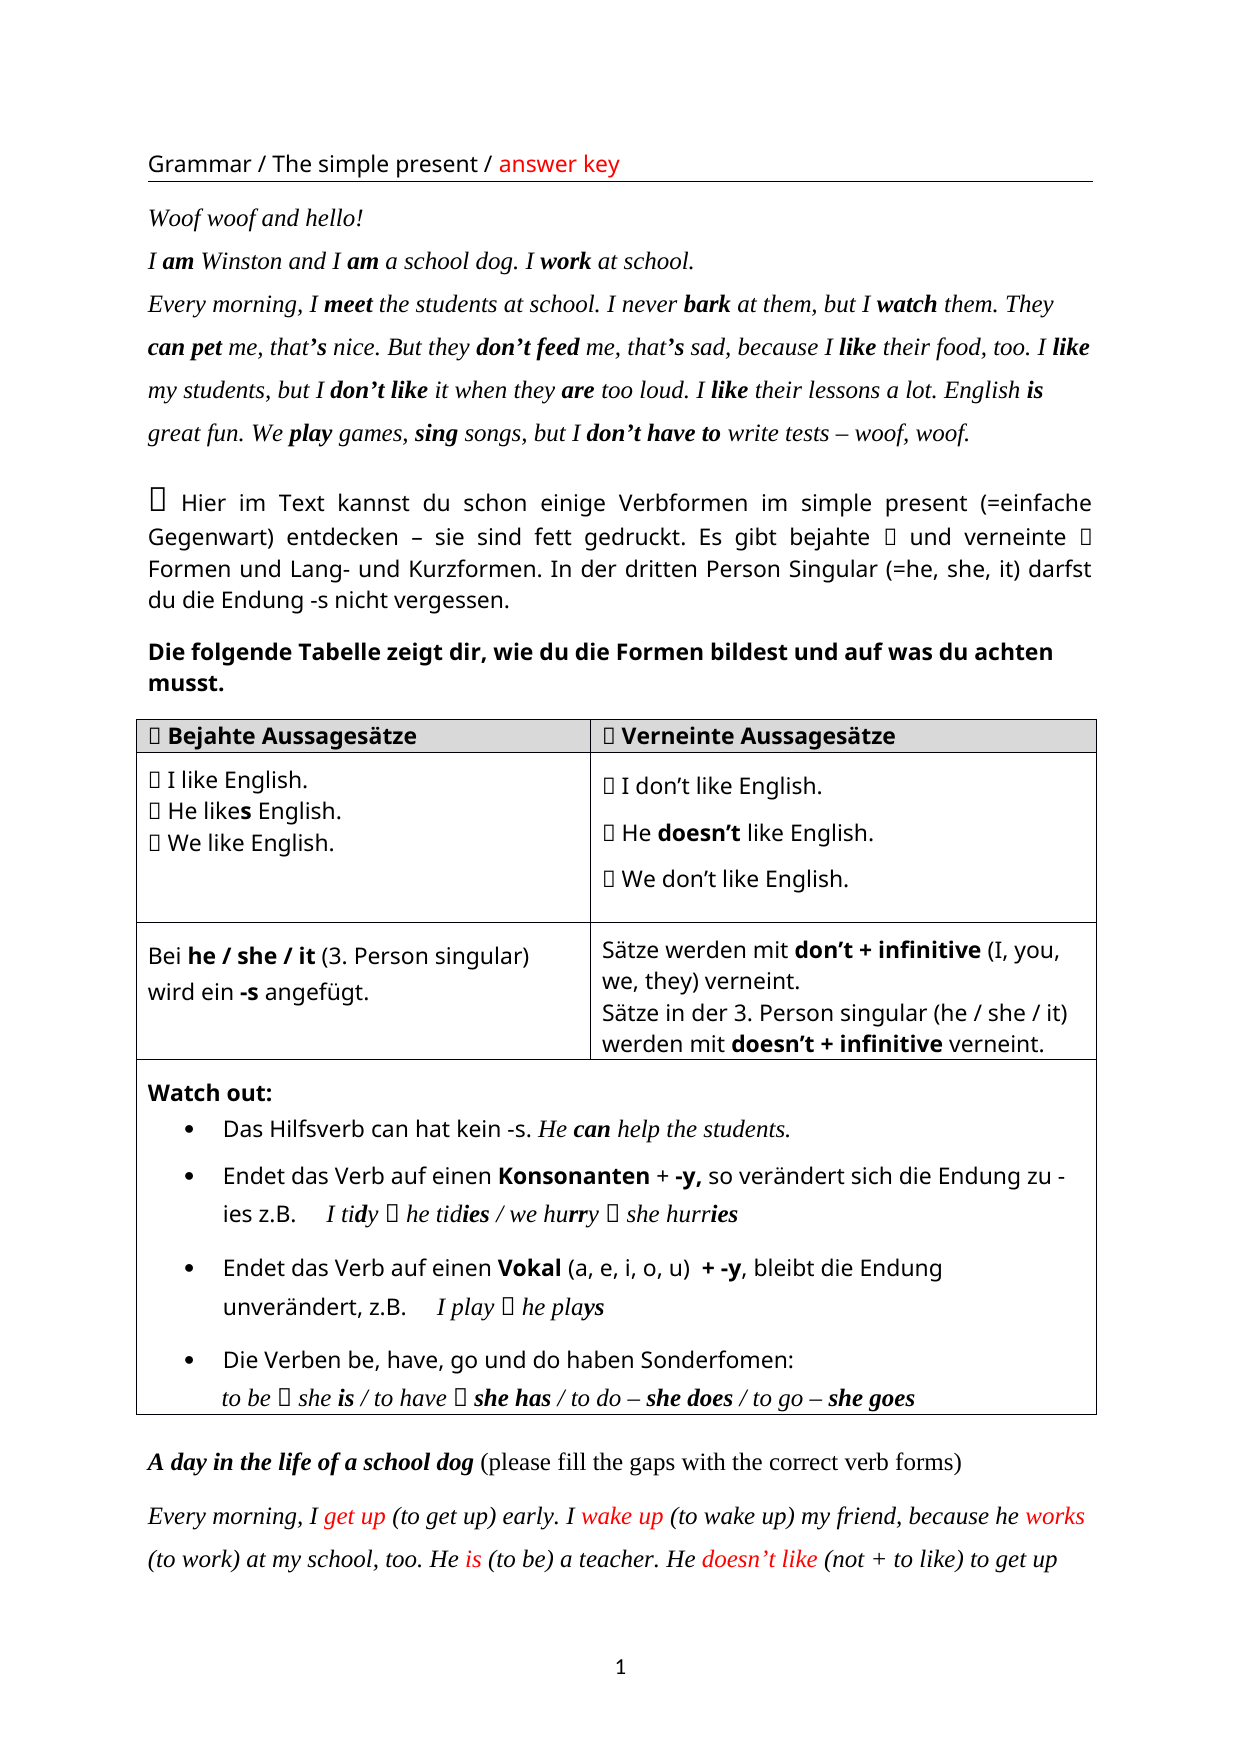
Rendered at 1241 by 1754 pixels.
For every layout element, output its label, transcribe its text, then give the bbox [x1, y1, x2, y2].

text Grammar / The simple present / answer key [148, 148, 1093, 181]
text  Hier im Text kannst du schon einige Verbformen im simple present (=einfache Gegenwart) entdecken – sie sind fett gedruckt. Es gibt bejahte  und verneinte  Formen und Lang- und Kurzformen. In der dritten Person Singular (=he, she, it) darfst du die Endung -s nicht vergessen. [148, 476, 1093, 615]
text I am Winston and I am a school dog. I work at school. [148, 246, 1093, 275]
table_cell Bei he / she / it (3. Person singular) wird ein -s angefügt. [137, 923, 590, 1059]
table_cell Sätze werden mit don’t + infinitive (I, you, we, they) verneint. Sätze in der 3. Person singular (he / she / it) werden mit doesn’t + infinitive verneint. [591, 923, 1096, 1059]
text Every morning, I meet the students at school. I never bark at them, but I watch them. They can pet me, that’s nice. But they don’t feed me, that’s sad, because I like their food, too. I like my students, but I don’t like it when they are too loud. I like their lessons a lot. English is great fun. We play games, sing songs, but I don’t have to write tests – woof, woof. [148, 289, 1093, 447]
table_cell  I like English.  He likes English.  We like English. [137, 753, 590, 922]
table_cell Watch out: Das Hilfsverb can hat kein -s. He can help the students. Endet das Verb auf einen Konsonanten + -y, so verändert sich die Endung zu -ies z.B. I tidy  he tidies / we hurry  she hurries Endet das Verb auf einen Vokal (a, e, i, o, u) + -y, bleibt die Endung unverändert, z.B. I play  he plays Die Verben be, have, go und do haben Sonderfomen: to be  she is / to have  she has / to do – she does / to go – she goes [137, 1060, 1096, 1414]
text Woof woof and hello! [148, 203, 1093, 232]
table_header  Verneinte Aussagesätze [591, 720, 1096, 752]
text A day in the life of a school dog (please fill the gaps with the correct verb forms) [148, 1447, 1093, 1476]
text Die folgende Tabelle zeigt dir, wie du die Formen bildest und auf was du achten musst. [148, 636, 1093, 698]
table_header  Bejahte Aussagesätze [137, 720, 590, 752]
table_cell  I don’t like English.  He doesn’t like English.  We don’t like English. [591, 753, 1096, 922]
text Every morning, I get up (to get up) early. I wake up (to wake up) my friend, because he works (to work) at my school, too. He is (to be) a teacher. He doesn’t like (not + to like) to get up [148, 1501, 1093, 1573]
